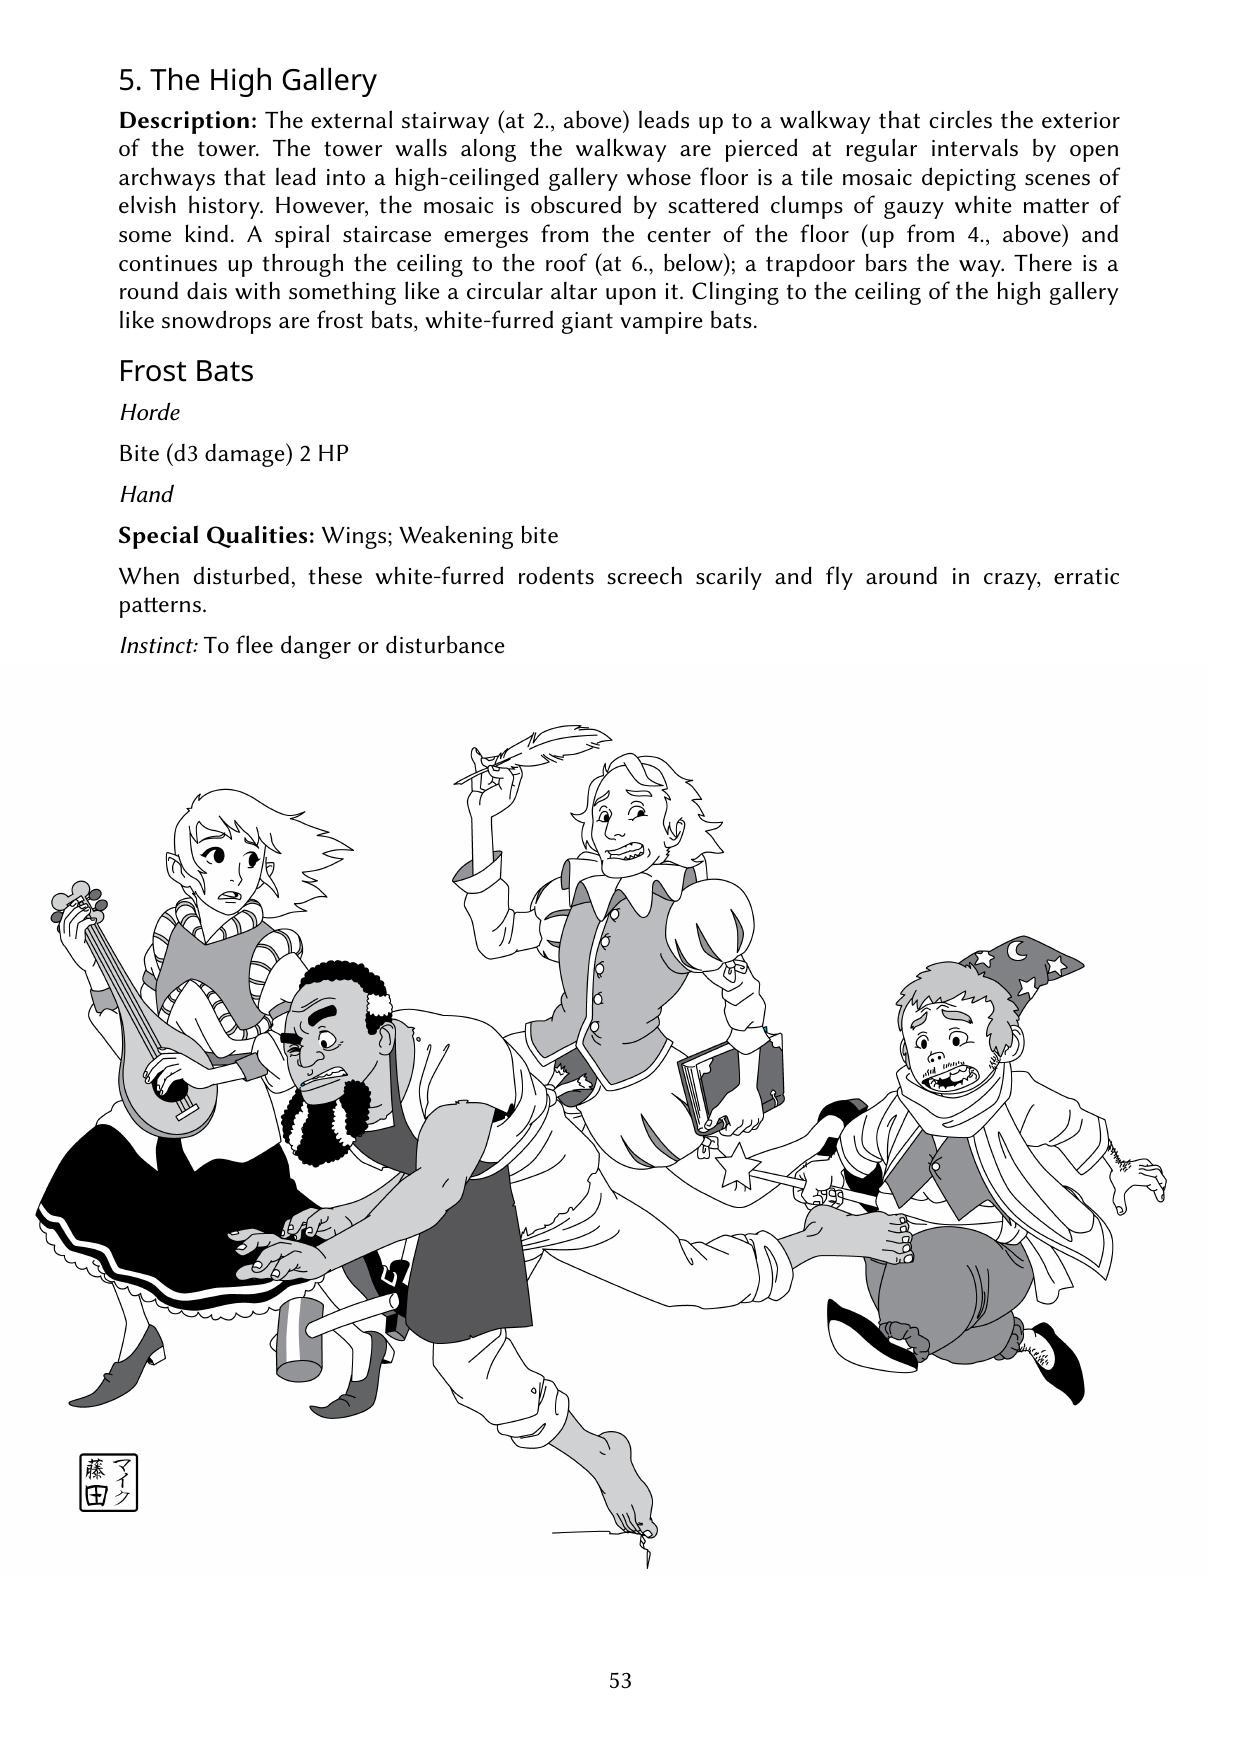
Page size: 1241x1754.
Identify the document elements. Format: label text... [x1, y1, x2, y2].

picture [0, 659, 1212, 1579]
text Horde [118, 397, 1122, 426]
text Special Qualities: Wings; Weakening bite [118, 521, 1122, 549]
text Instinct: To flee danger or disturbance [118, 631, 1122, 659]
subtitle 5. The High Gallery [118, 59, 1122, 99]
subtitle Frost Bats [118, 351, 1122, 390]
text When disturbed, these white-furred rodents screech scarily and fly around in crazy, erratic patterns. [118, 562, 1122, 619]
text Description: The external stairway (at 2., above) leads up to a walkway that circles the exterior of the tower. The tower walls along the walkway are pierced at regular intervals by open archways that lead into a high-ceilinged gallery whose floor is a tile mosaic depicting scenes of elvish history. However, the mosaic is obscured by scattered clumps of gauzy white matter of some kind. A spiral staircase emerges from the center of the floor (up from 4., above) and continues up through the ceiling to the roof (at 6., below); a trapdoor bars the way. There is a round dais with something like a circular altar upon it. Clinging to the ceiling of the high gallery like snowdrops are frost bats, white-furred giant vampire bats. [118, 106, 1122, 334]
text Hand [118, 479, 1122, 508]
text Bite (d3 damage) 2 HP [118, 438, 1122, 467]
